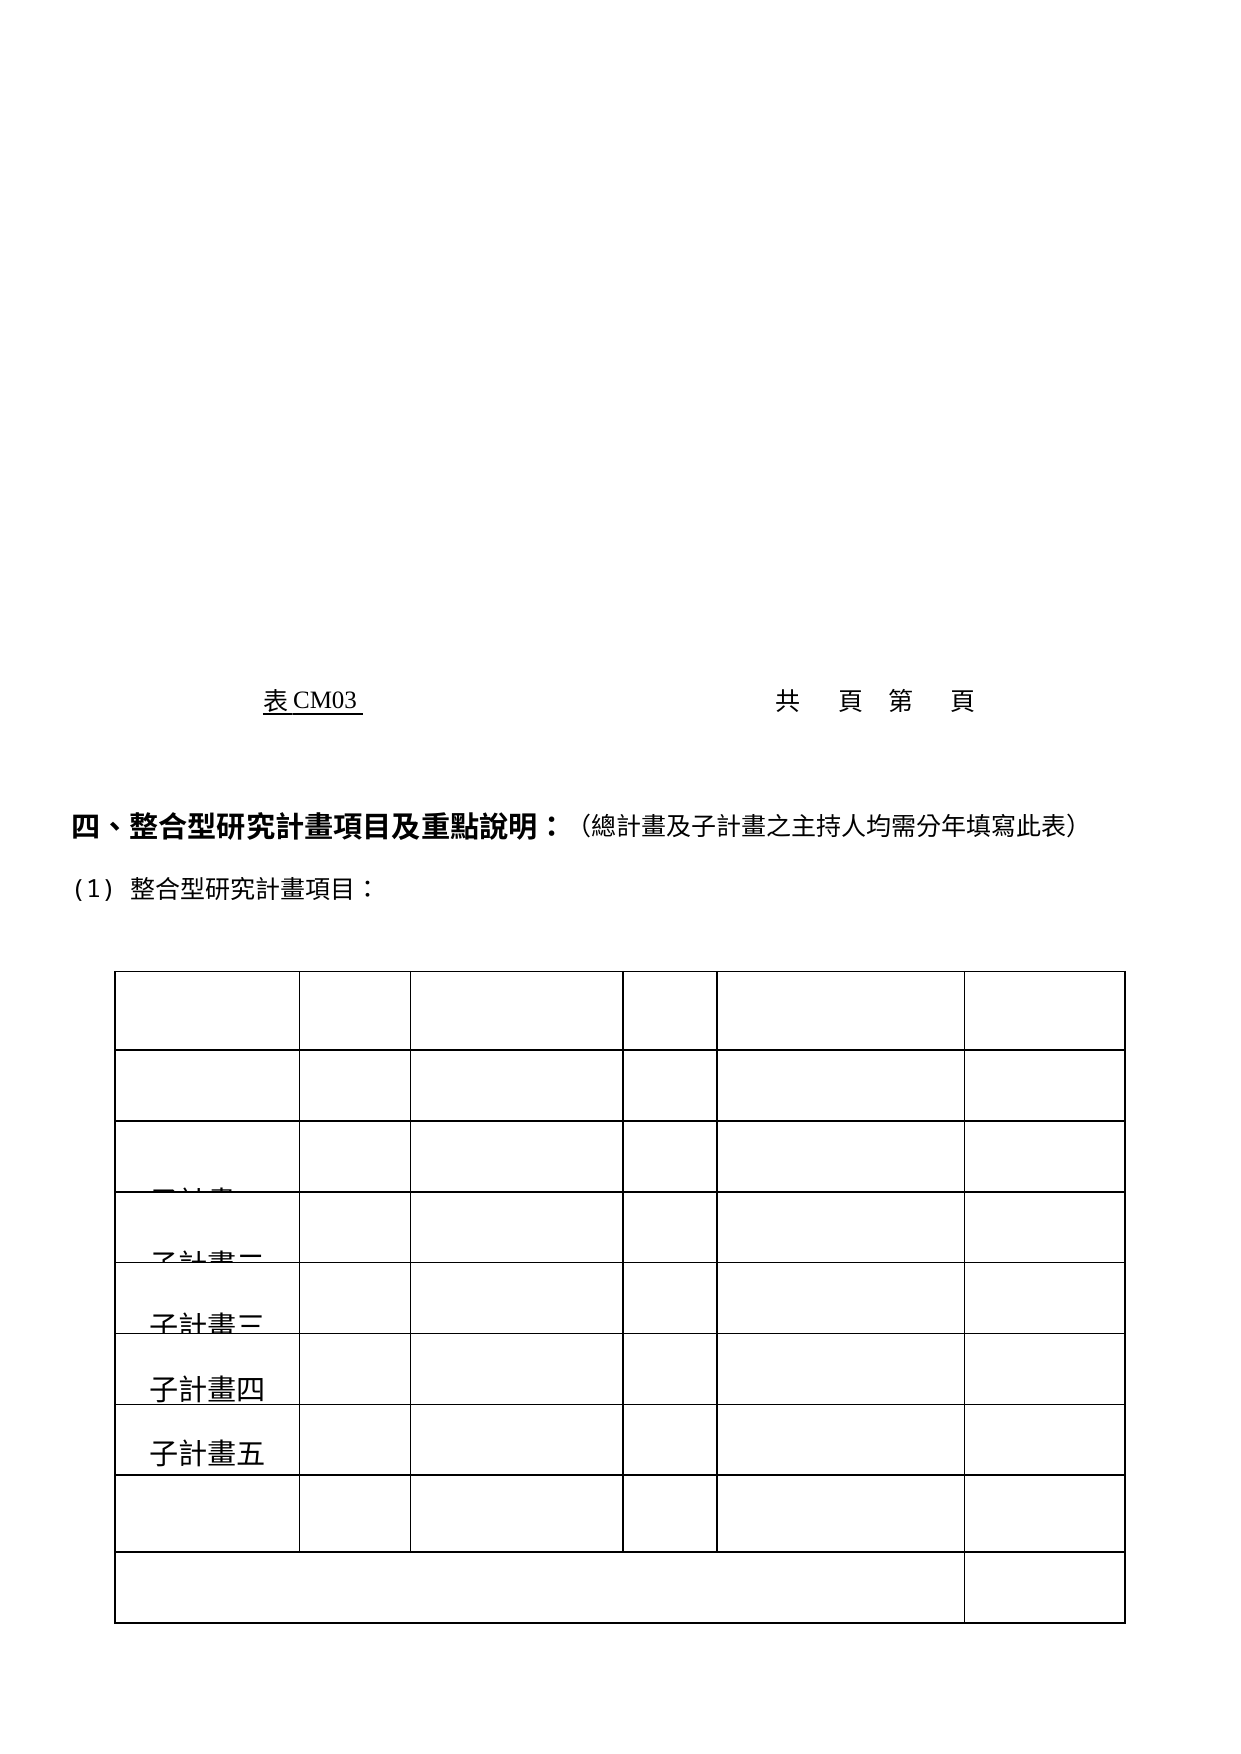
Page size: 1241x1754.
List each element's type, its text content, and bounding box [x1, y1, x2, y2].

table_header 計 畫 項 目 [116, 972, 299, 1049]
table_cell [411, 1193, 622, 1262]
text 四、整合型研究計畫項目及重點說明：（總計畫及子計畫之主持人均需分年填寫此表） [71, 783, 1169, 846]
table_cell [965, 1122, 1124, 1191]
table_cell 子計畫二 [116, 1193, 299, 1262]
table_cell [624, 1334, 716, 1403]
table_cell [965, 1051, 1124, 1120]
table_cell [965, 1263, 1124, 1333]
table_cell [624, 1405, 716, 1474]
table_cell [411, 1122, 622, 1191]
list 整合型研究計畫項目： [71, 846, 1169, 908]
table_cell [965, 1476, 1124, 1551]
table_cell [411, 1051, 622, 1120]
table_cell [624, 1051, 716, 1120]
table_header 職稱 [624, 972, 716, 1049]
table_cell [300, 1334, 410, 1403]
table_cell 子計畫一 [116, 1122, 299, 1191]
table_cell [965, 1553, 1124, 1622]
table_cell [965, 1405, 1124, 1474]
table_cell 總計畫 [116, 1051, 299, 1120]
table_cell [624, 1122, 716, 1191]
table_cell [965, 1334, 1124, 1403]
table_cell 子計畫三 [116, 1263, 299, 1333]
table_cell [718, 1405, 964, 1474]
table_cell [411, 1405, 622, 1474]
table_cell [300, 1193, 410, 1262]
table_cell [718, 1122, 964, 1191]
table_cell [300, 1051, 410, 1120]
table_cell [411, 1334, 622, 1403]
table_header 服務機構/系所 [411, 972, 622, 1049]
table_cell [300, 1405, 410, 1474]
table_cell 合計 [116, 1553, 964, 1622]
table_cell [718, 1193, 964, 1262]
table_cell [718, 1263, 964, 1333]
table_cell [300, 1476, 410, 1551]
table_cell [624, 1263, 716, 1333]
table_header 申請經費 (新臺幣元) [965, 972, 1124, 1049]
table_header 主持人 [300, 972, 410, 1049]
table_cell [718, 1334, 964, 1403]
table_cell [624, 1193, 716, 1262]
table_cell [300, 1263, 410, 1333]
table_cell [965, 1193, 1124, 1262]
text 表CM03 共 頁 第 頁 [52, 658, 1186, 721]
table_cell [624, 1476, 716, 1551]
table_cell . . . [116, 1476, 299, 1551]
table_cell [718, 1051, 964, 1120]
table_header 計 畫 名 稱 [718, 972, 964, 1049]
table_cell [718, 1476, 964, 1551]
table_cell [411, 1263, 622, 1333]
table_cell 子計畫四 [116, 1334, 299, 1403]
table_cell 子計畫五 [116, 1405, 299, 1474]
table_cell [411, 1476, 622, 1551]
table_cell [300, 1122, 410, 1191]
